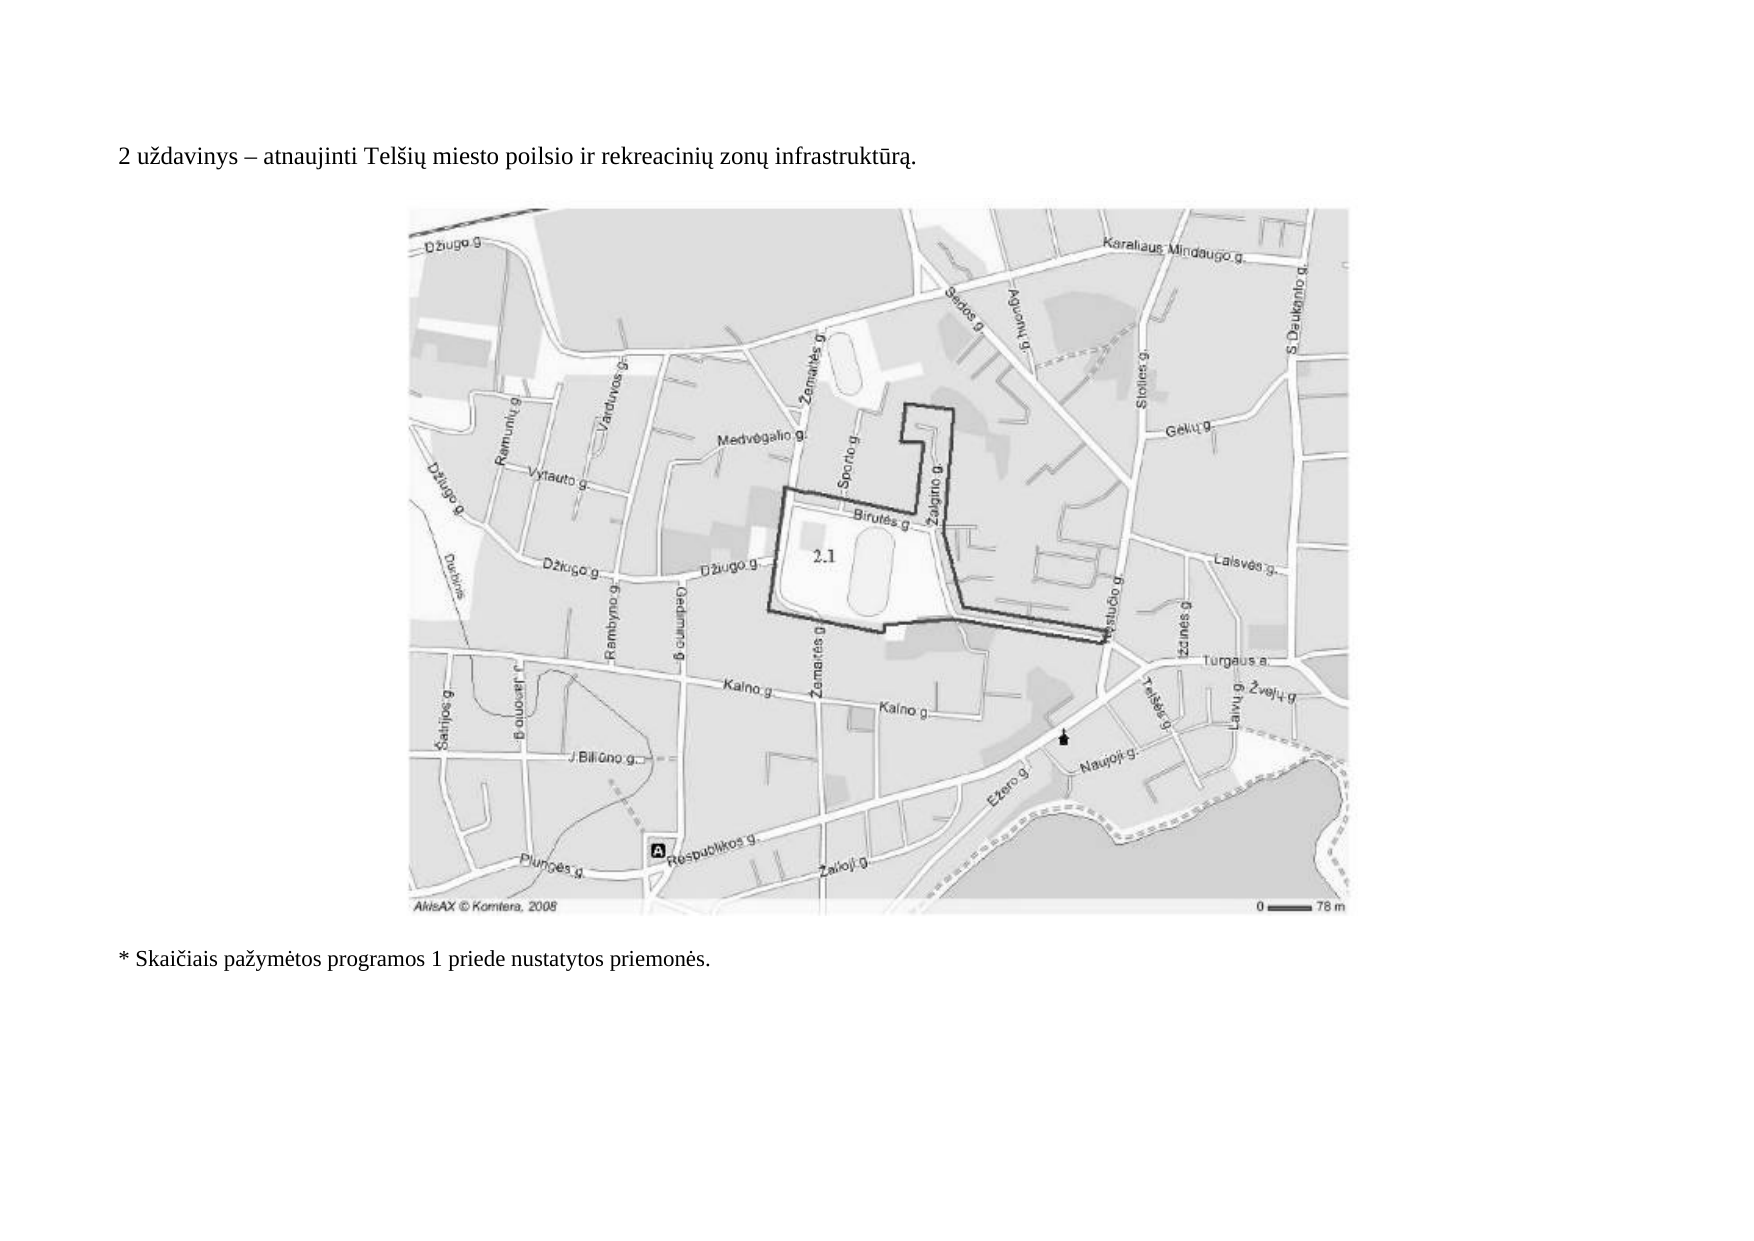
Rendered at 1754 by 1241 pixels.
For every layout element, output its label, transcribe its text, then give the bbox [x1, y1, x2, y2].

text 2 uždavinys – atnaujinti Telšių miesto poilsio ir rekreacinių zonų infrastruktūrą. [118, 141, 1635, 170]
text * Skaičiais pažymėtos programos 1 priede nustatytos priemonės. [118, 944, 1635, 971]
